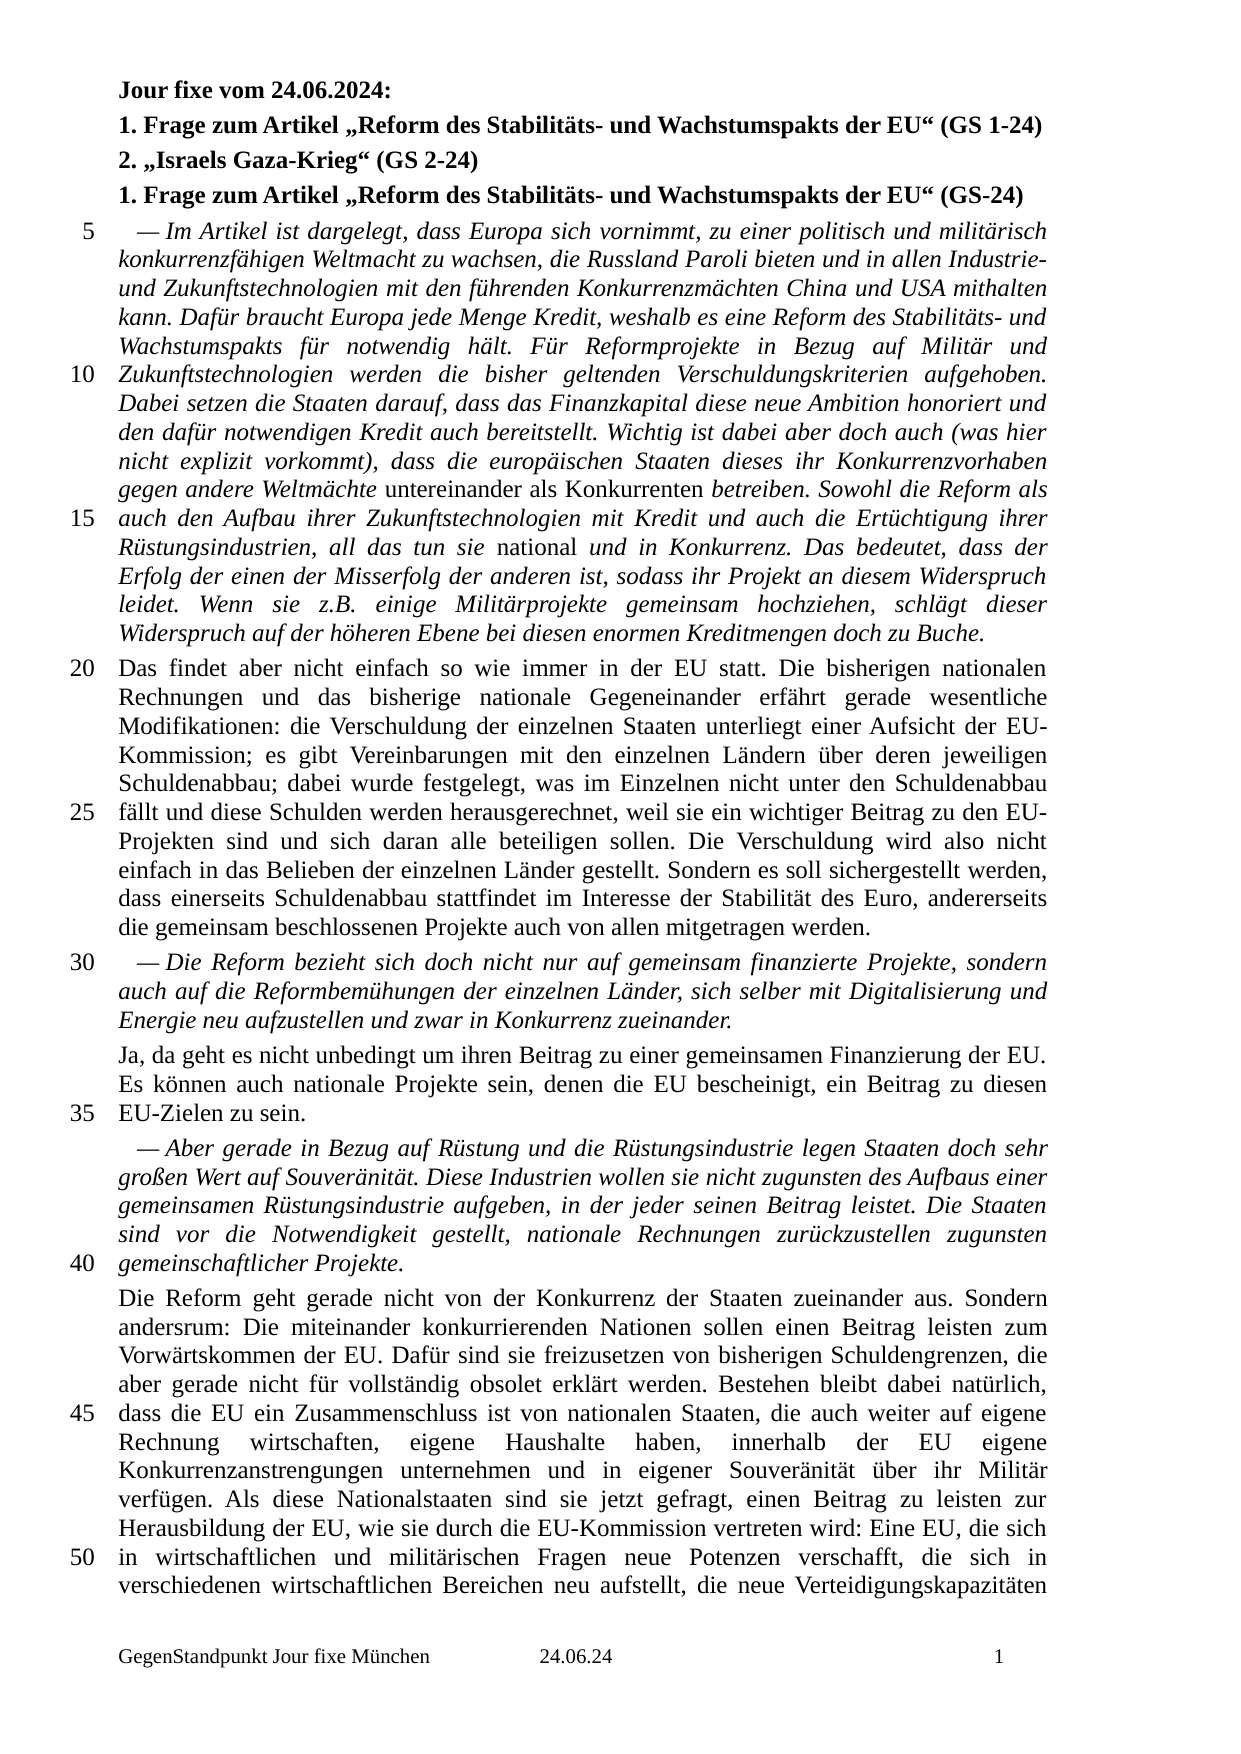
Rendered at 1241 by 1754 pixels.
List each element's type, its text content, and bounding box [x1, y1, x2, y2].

text — Aber gerade in Bezug auf Rüstung und die Rüstungsindustrie legen Staaten doch sehr großen Wert auf Souveränität. Diese Industrien wollen sie nicht zugunsten des Aufbaus einer gemeinsamen Rüstungsindustrie aufgeben, in der jeder seinen Beitrag leistet. Die Staaten sind vor die Notwendigkeit gestellt, nationale Rechnungen zurückzustellen zugunsten gemeinschaftlicher Projekte. [118, 1133, 1048, 1277]
text 1. Frage zum Artikel „Reform des Stabilitäts- und Wachstumspakts der EU“ (GS-24) [118, 181, 1048, 209]
text Ja, da geht es nicht unbedingt um ihren Beitrag zu einer gemeinsamen Finanzierung der EU. Es können auch nationale Projekte sein, denen die EU bescheinigt, ein Beitrag zu diesen EU-Zielen zu sein. [118, 1040, 1048, 1126]
text Das findet aber nicht einfach so wie immer in der EU statt. Die bisherigen nationalen Rechnungen und das bisherige nationale Gegeneinander erfährt gerade wesentliche Modifikationen: die Verschuldung der einzelnen Staaten unterliegt einer Aufsicht der EU-Kommission; es gibt Vereinbarungen mit den einzelnen Ländern über deren jeweiligen Schuldenabbau; dabei wurde festgelegt, was im Einzelnen nicht unter den Schuldenabbau fällt und diese Schulden werden herausgerechnet, weil sie ein wichtiger Beitrag zu den EU-Projekten sind und sich daran alle beteiligen sollen. Die Verschuldung wird also nicht einfach in das Belieben der einzelnen Länder gestellt. Sondern es soll sichergestellt werden, dass einerseits Schuldenabbau stattfindet im Interesse der Stabilität des Euro, andererseits die gemeinsam beschlossenen Projekte auch von allen mitgetragen werden. [118, 653, 1048, 941]
text — Die Reform bezieht sich doch nicht nur auf gemeinsam finanzierte Projekte, sondern auch auf die Reformbemühungen der einzelnen Länder, sich selber mit Digitalisierung und Energie neu aufzustellen und zwar in Konkurrenz zueinander. [118, 947, 1048, 1034]
text 2. „Israels Gaza-Krieg“ (GS 2-24) [118, 145, 1048, 174]
text Jour fixe vom 24.06.2024: [118, 75, 1048, 104]
text 1. Frage zum Artikel „Reform des Stabilitäts- und Wachstumspakts der EU“ (GS 1-24) [118, 110, 1048, 139]
text Die Reform geht gerade nicht von der Konkurrenz der Staaten zueinander aus. Sondern andersrum: Die miteinander konkurrierenden Nationen sollen einen Beitrag leisten zum Vorwärtskommen der EU. Dafür sind sie freizusetzen von bisherigen Schuldengrenzen, die aber gerade nicht für vollständig obsolet erklärt werden. Bestehen bleibt dabei natürlich, dass die EU ein Zusammenschluss ist von nationalen Staaten, die auch weiter auf eigene Rechnung wirtschaften, eigene Haushalte haben, innerhalb der EU eigene Konkurrenzanstrengungen unternehmen und in eigener Souveränität über ihr Militär verfügen. Als diese Nationalstaaten sind sie jetzt gefragt, einen Beitrag zu leisten zur Herausbildung der EU, wie sie durch die EU-Kommission vertreten wird: Eine EU, die sich in wirtschaftlichen und militärischen Fragen neue Potenzen verschafft, die sich in verschiedenen wirtschaftlichen Bereichen neu aufstellt, die neue Verteidigungskapazitäten [118, 1283, 1048, 1599]
text — Im Artikel ist dargelegt, dass Europa sich vornimmt, zu einer politisch und militärisch konkurrenzfähigen Weltmacht zu wachsen, die Russland Paroli bieten und in allen Industrie- und Zukunftstechnologien mit den führenden Konkurrenzmächten China und USA mithalten kann. Dafür braucht Europa jede Menge Kredit, weshalb es eine Reform des Stabilitäts- und Wachstumspakts für notwendig hält. Für Reformprojekte in Bezug auf Militär und Zukunftstechnologien werden die bisher geltenden Verschuldungskriterien aufgehoben. Dabei setzen die Staaten darauf, dass das Finanzkapital diese neue Ambition honoriert und den dafür notwendigen Kredit auch bereitstellt. Wichtig ist dabei aber doch auch (was hier nicht explizit vorkommt), dass die europäischen Staaten dieses ihr Konkurrenzvorhaben gegen andere Weltmächte untereinander als Konkurrenten betreiben. Sowohl die Reform als auch den Aufbau ihrer Zukunftstechnologien mit Kredit und auch die Ertüchtigung ihrer Rüstungsindustrien, all das tun sie national und in Konkurrenz. Das bedeutet, dass der Erfolg der einen der Misserfolg der anderen ist, sodass ihr Projekt an diesem Widerspruch leidet. Wenn sie z.B. einige Militärprojekte gemeinsam hochziehen, schlägt dieser Widerspruch auf der höheren Ebene bei diesen enormen Kreditmengen doch zu Buche. [118, 216, 1048, 647]
